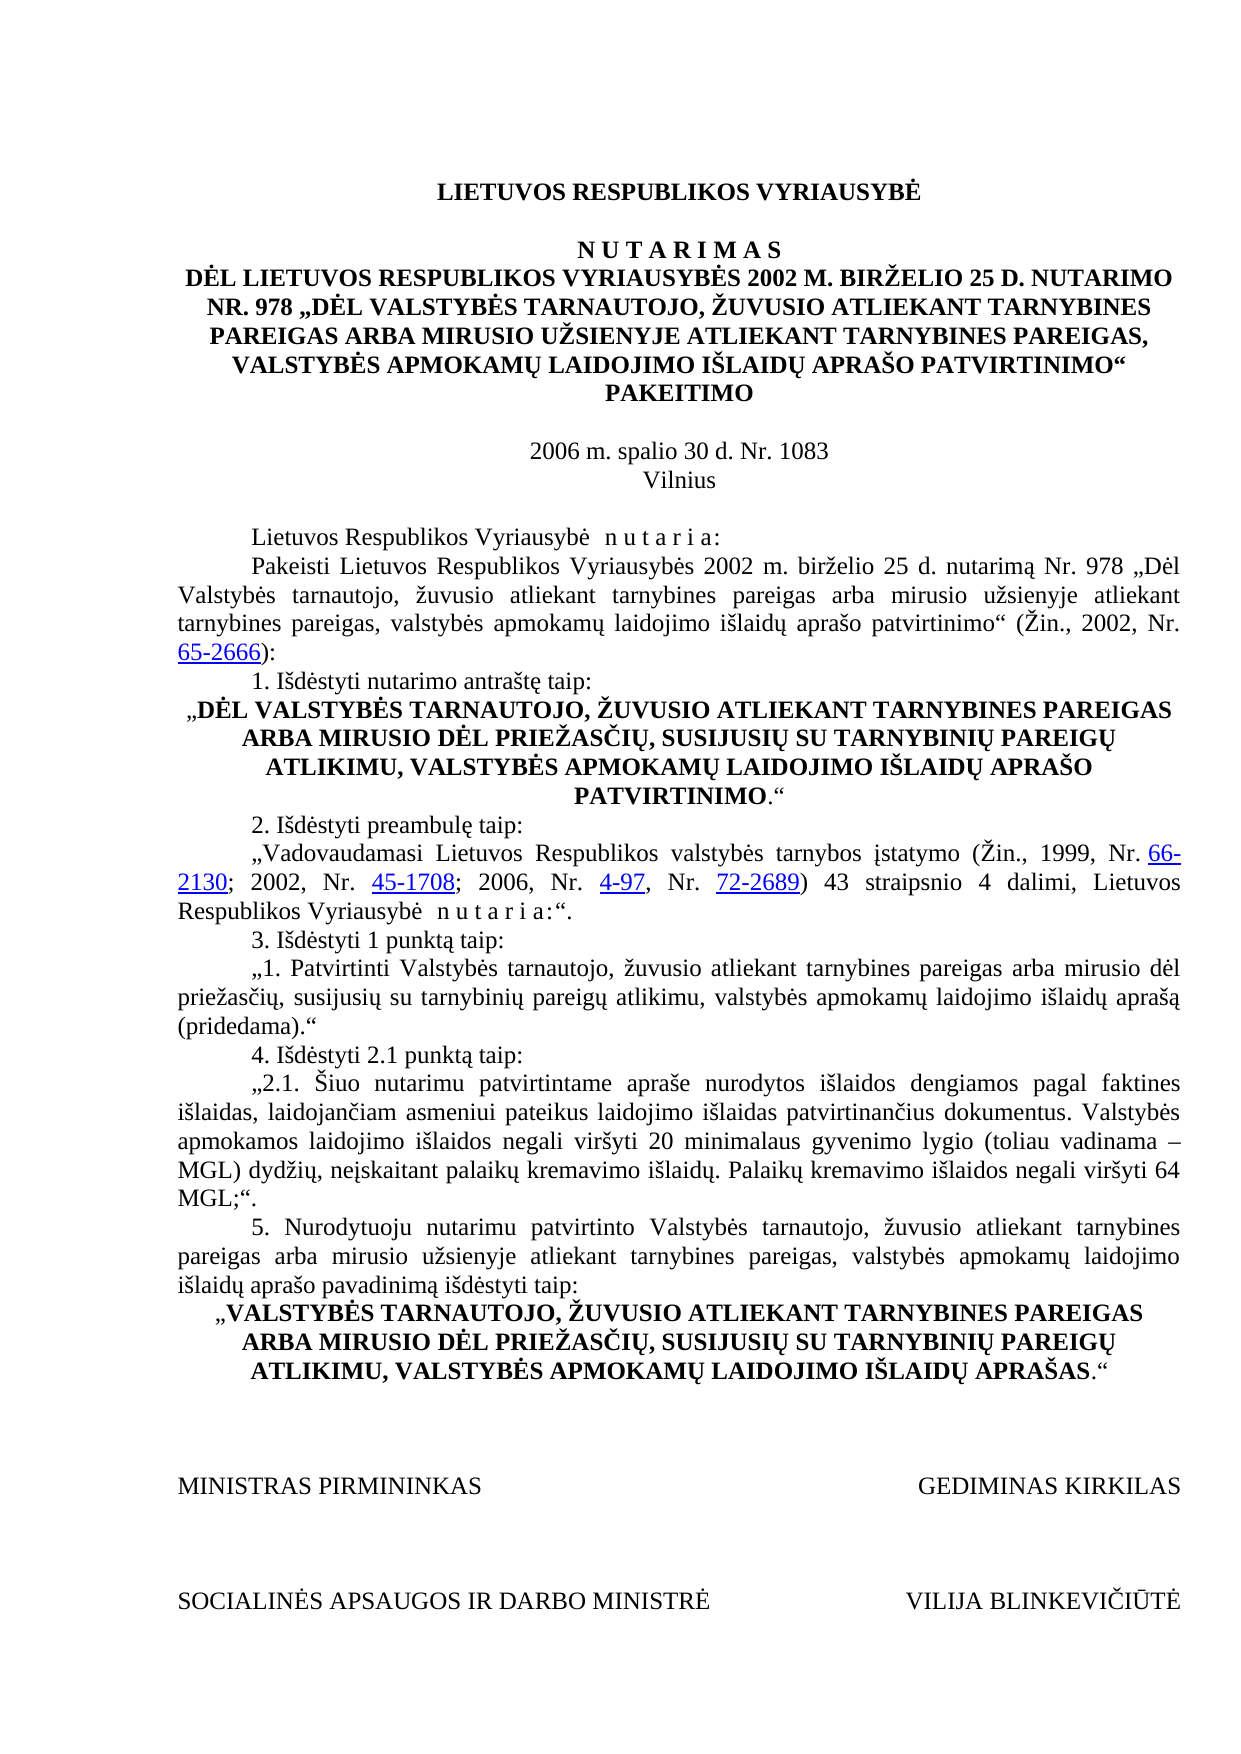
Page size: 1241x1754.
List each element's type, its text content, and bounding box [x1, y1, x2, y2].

text LIETUVOS RESPUBLIKOS VYRIAUSYBĖ [177, 177, 1181, 206]
text „VALSTYBĖS TARNAUTOJO, ŽUVUSIO ATLIEKANT TARNYBINES PAREIGAS ARBA MIRUSIO DĖL PRIEŽASČIŲ, SUSIJUSIŲ SU TARNYBINIŲ PAREIGŲ ATLIKIMU, VALSTYBĖS APMOKAMŲ LAIDOJIMO IŠLAIDŲ APRAŠAS.“ [177, 1298, 1181, 1385]
text 3. Išdėstyti 1 punktą taip: [177, 925, 1181, 953]
text „Vadovaudamasi Lietuvos Respublikos valstybės tarnybos įstatymo (Žin., 1999, Nr. 66-2130; 2002, Nr. 45-1708; 2006, Nr. 4-97, Nr. 72-2689) 43 straipsnio 4 dalimi, Lietuvos Respublikos Vyriausybė nutaria:“. [177, 838, 1181, 925]
text 1. Išdėstyti nutarimo antraštę taip: [177, 666, 1181, 695]
text 5. Nurodytuoju nutarimu patvirtinto Valstybės tarnautojo, žuvusio atliekant tarnybines pareigas arba mirusio užsienyje atliekant tarnybines pareigas, valstybės apmokamų laidojimo išlaidų aprašo pavadinimą išdėstyti taip: [177, 1212, 1181, 1298]
text DĖL LIETUVOS RESPUBLIKOS VYRIAUSYBĖS 2002 M. BIRŽELIO 25 D. NUTARIMO NR. 978 „DĖL VALSTYBĖS TARNAUTOJO, ŽUVUSIO ATLIEKANT TARNYBINES PAREIGAS ARBA MIRUSIO UŽSIENYJE ATLIEKANT TARNYBINES PAREIGAS, VALSTYBĖS APMOKAMŲ LAIDOJIMO IŠLAIDŲ APRAŠO PATVIRTINIMO“ PAKEITIMO [177, 263, 1181, 407]
text Vilnius [177, 465, 1181, 493]
text „1. Patvirtinti Valstybės tarnautojo, žuvusio atliekant tarnybines pareigas arba mirusio dėl priežasčių, susijusių su tarnybinių pareigų atlikimu, valstybės apmokamų laidojimo išlaidų aprašą (pridedama).“ [177, 953, 1181, 1040]
text „DĖL VALSTYBĖS TARNAUTOJO, ŽUVUSIO ATLIEKANT TARNYBINES PAREIGAS ARBA MIRUSIO DĖL PRIEŽASČIŲ, SUSIJUSIŲ SU TARNYBINIŲ PAREIGŲ ATLIKIMU, VALSTYBĖS APMOKAMŲ LAIDOJIMO IŠLAIDŲ APRAŠO PATVIRTINIMO.“ [177, 695, 1181, 810]
text Pakeisti Lietuvos Respublikos Vyriausybės 2002 m. birželio 25 d. nutarimą Nr. 978 „Dėl Valstybės tarnautojo, žuvusio atliekant tarnybines pareigas arba mirusio užsienyje atliekant tarnybines pareigas, valstybės apmokamų laidojimo išlaidų aprašo patvirtinimo“ (Žin., 2002, Nr. 65-2666): [177, 551, 1181, 666]
text Lietuvos Respublikos Vyriausybė nutaria: [177, 522, 1181, 551]
text 2. Išdėstyti preambulę taip: [177, 810, 1181, 838]
text „2.1. Šiuo nutarimu patvirtintame apraše nurodytos išlaidos dengiamos pagal faktines išlaidas, laidojančiam asmeniui pateikus laidojimo išlaidas patvirtinančius dokumentus. Valstybės apmokamos laidojimo išlaidos negali viršyti 20 minimalaus gyvenimo lygio (toliau vadinama – MGL) dydžių, neįskaitant palaikų kremavimo išlaidų. Palaikų kremavimo išlaidos negali viršyti 64 MGL;“. [177, 1068, 1181, 1212]
text Ministras Pirmininkas Gediminas Kirkilas [177, 1471, 1181, 1500]
text 2006 m. spalio 30 d. Nr. 1083 [177, 436, 1181, 465]
text Socialinės apsaugos ir darbo ministrė Vilija Blinkevičiūtė [177, 1586, 1181, 1615]
text 4. Išdėstyti 2.1 punktą taip: [177, 1040, 1181, 1068]
text N U T A R I M A S [177, 235, 1181, 263]
